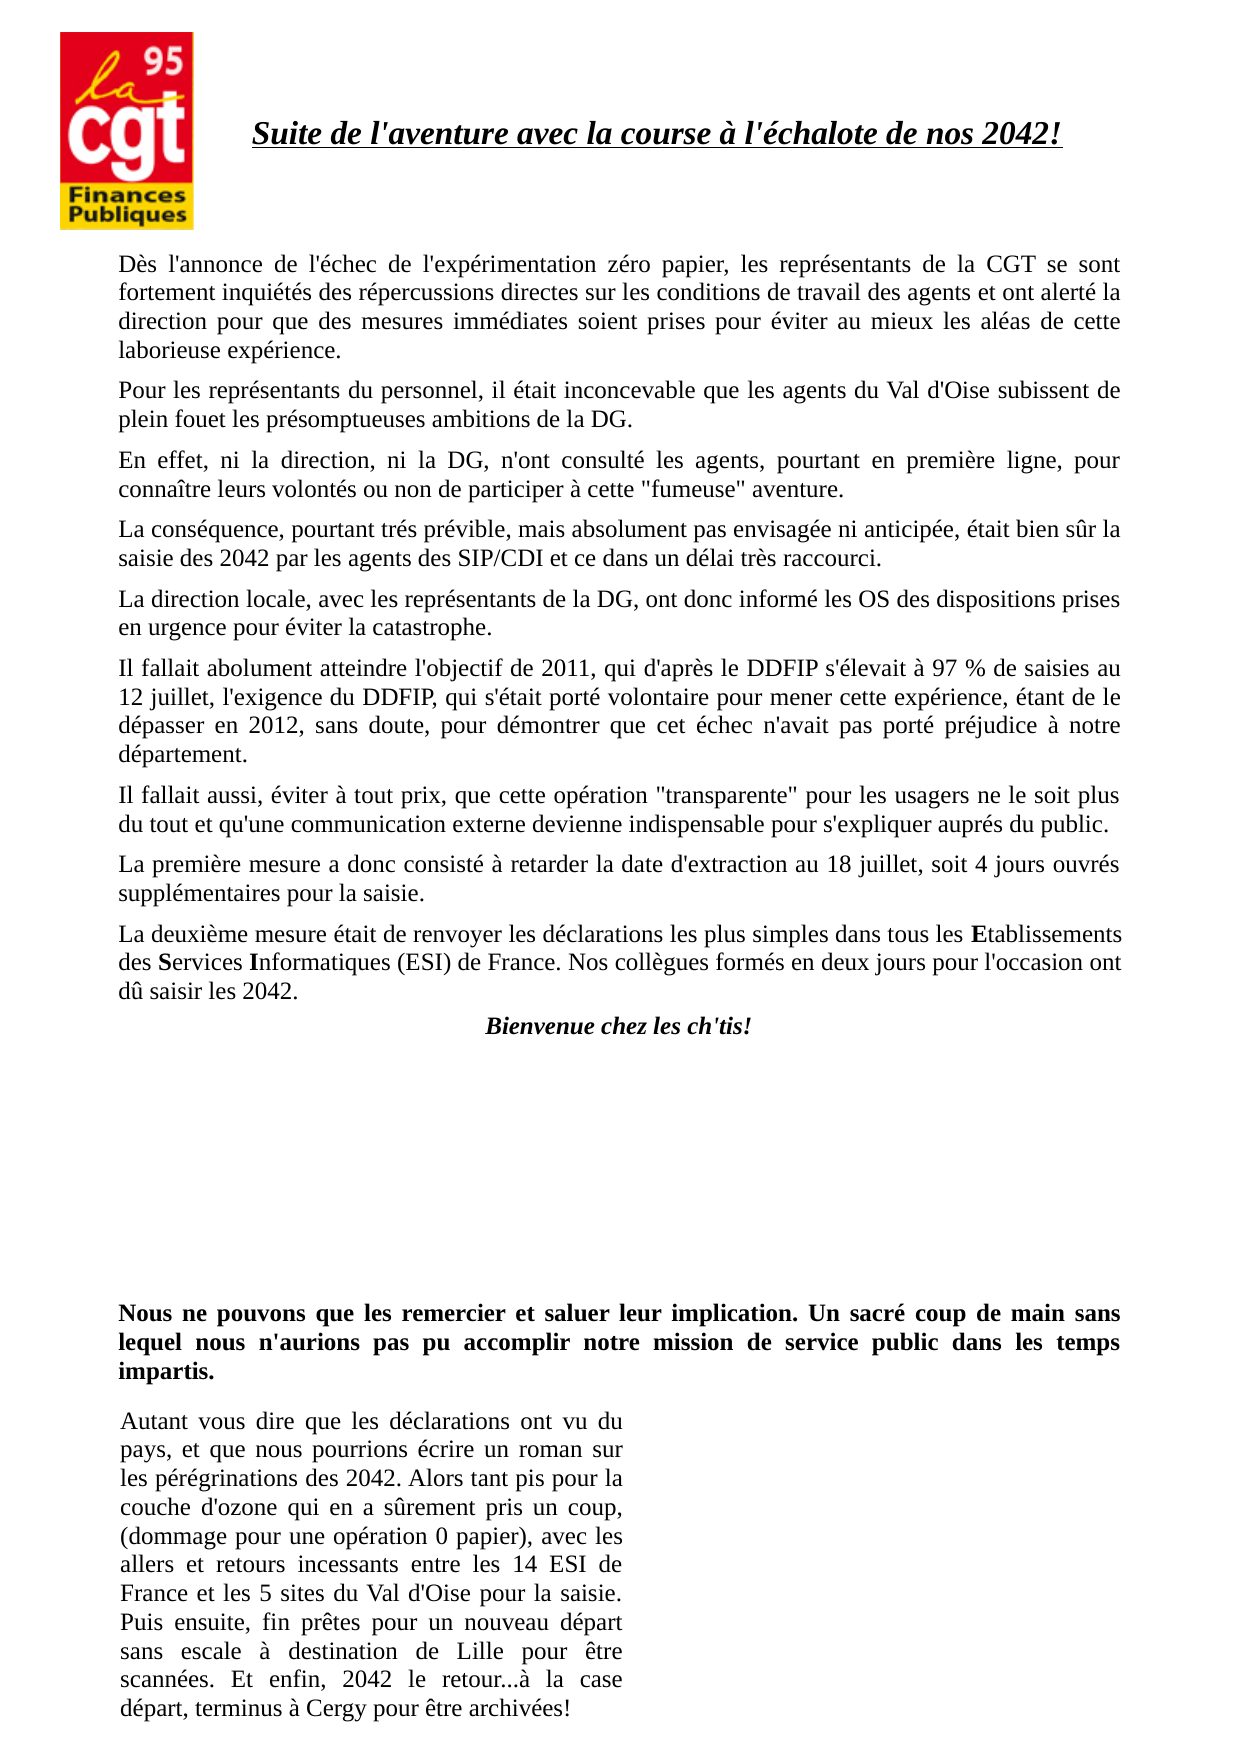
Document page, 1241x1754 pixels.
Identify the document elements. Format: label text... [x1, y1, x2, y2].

text Il fallait aussi, éviter à tout prix, que cette opération "transparente" pour les usagers ne le soit plus du tout et qu'une communication externe devienne indispensable pour s'expliquer auprés du public. [118, 780, 1122, 837]
text Il fallait abolument atteindre l'objectif de 2011, qui d'après le DDFIP s'élevait à 97 % de saisies au 12 juillet, l'exigence du DDFIP, qui s'était porté volontaire pour mener cette expérience, étant de le dépasser en 2012, sans doute, pour démontrer que cet échec n'avait pas porté préjudice à notre département. [118, 653, 1122, 768]
text La conséquence, pourtant trés prévible, mais absolument pas envisagée ni anticipée, était bien sûr la saisie des 2042 par les agents des SIP/CDI et ce dans un délai très raccourci. [118, 514, 1122, 572]
text La direction locale, avec les représentants de la DG, ont donc informé les OS des dispositions prises en urgence pour éviter la catastrophe. [118, 584, 1122, 641]
text En effet, ni la direction, ni la DG, n'ont consulté les agents, pourtant en première ligne, pour connaître leurs volontés ou non de participer à cette "fumeuse" aventure. [118, 445, 1122, 502]
text La première mesure a donc consisté à retarder la date d'extraction au 18 juillet, soit 4 jours ouvrés supplémentaires pour la saisie. [118, 849, 1122, 907]
text Pour les représentants du personnel, il était inconcevable que les agents du Val d'Oise subissent de plein fouet les présomptueuses ambitions de la DG. [118, 376, 1122, 433]
text Nous ne pouvons que les remercier et saluer leur implication. Un sacré coup de main sans lequel nous n'aurions pas pu accomplir notre mission de service public dans les temps impartis. [118, 1298, 1122, 1384]
picture [60, 32, 194, 230]
text La deuxième mesure était de renvoyer les déclarations les plus simples dans tous les Etablissements des Services Informatiques (ESI) de France. Nos collègues formés en deux jours pour l'occasion ont dû saisir les 2042. [118, 919, 1122, 1005]
text Autant vous dire que les déclarations ont vu du pays, et que nous pourrions écrire un roman sur les pérégrinations des 2042. Alors tant pis pour la couche d'ozone qui en a sûrement pris un coup, (dommage pour une opération 0 papier), avec les allers et retours incessants entre les 14 ESI de France et les 5 sites du Val d'Oise pour la saisie. Puis ensuite, fin prêtes pour un nouveau départ sans escale à destination de Lille pour être scannées. Et enfin, 2042 le retour...à la case départ, terminus à Cergy pour être archivées! [120, 1406, 623, 1722]
text Suite de l'aventure avec la course à l'échalote de nos 2042! [195, 113, 1122, 152]
text Dès l'annonce de l'échec de l'expérimentation zéro papier, les représentants de la CGT se sont fortement inquiétés des répercussions directes sur les conditions de travail des agents et ont alerté la direction pour que des mesures immédiates soient prises pour éviter au mieux les aléas de cette laborieuse expérience. [118, 249, 1122, 364]
text Bienvenue chez les ch'tis! [118, 1011, 1122, 1039]
